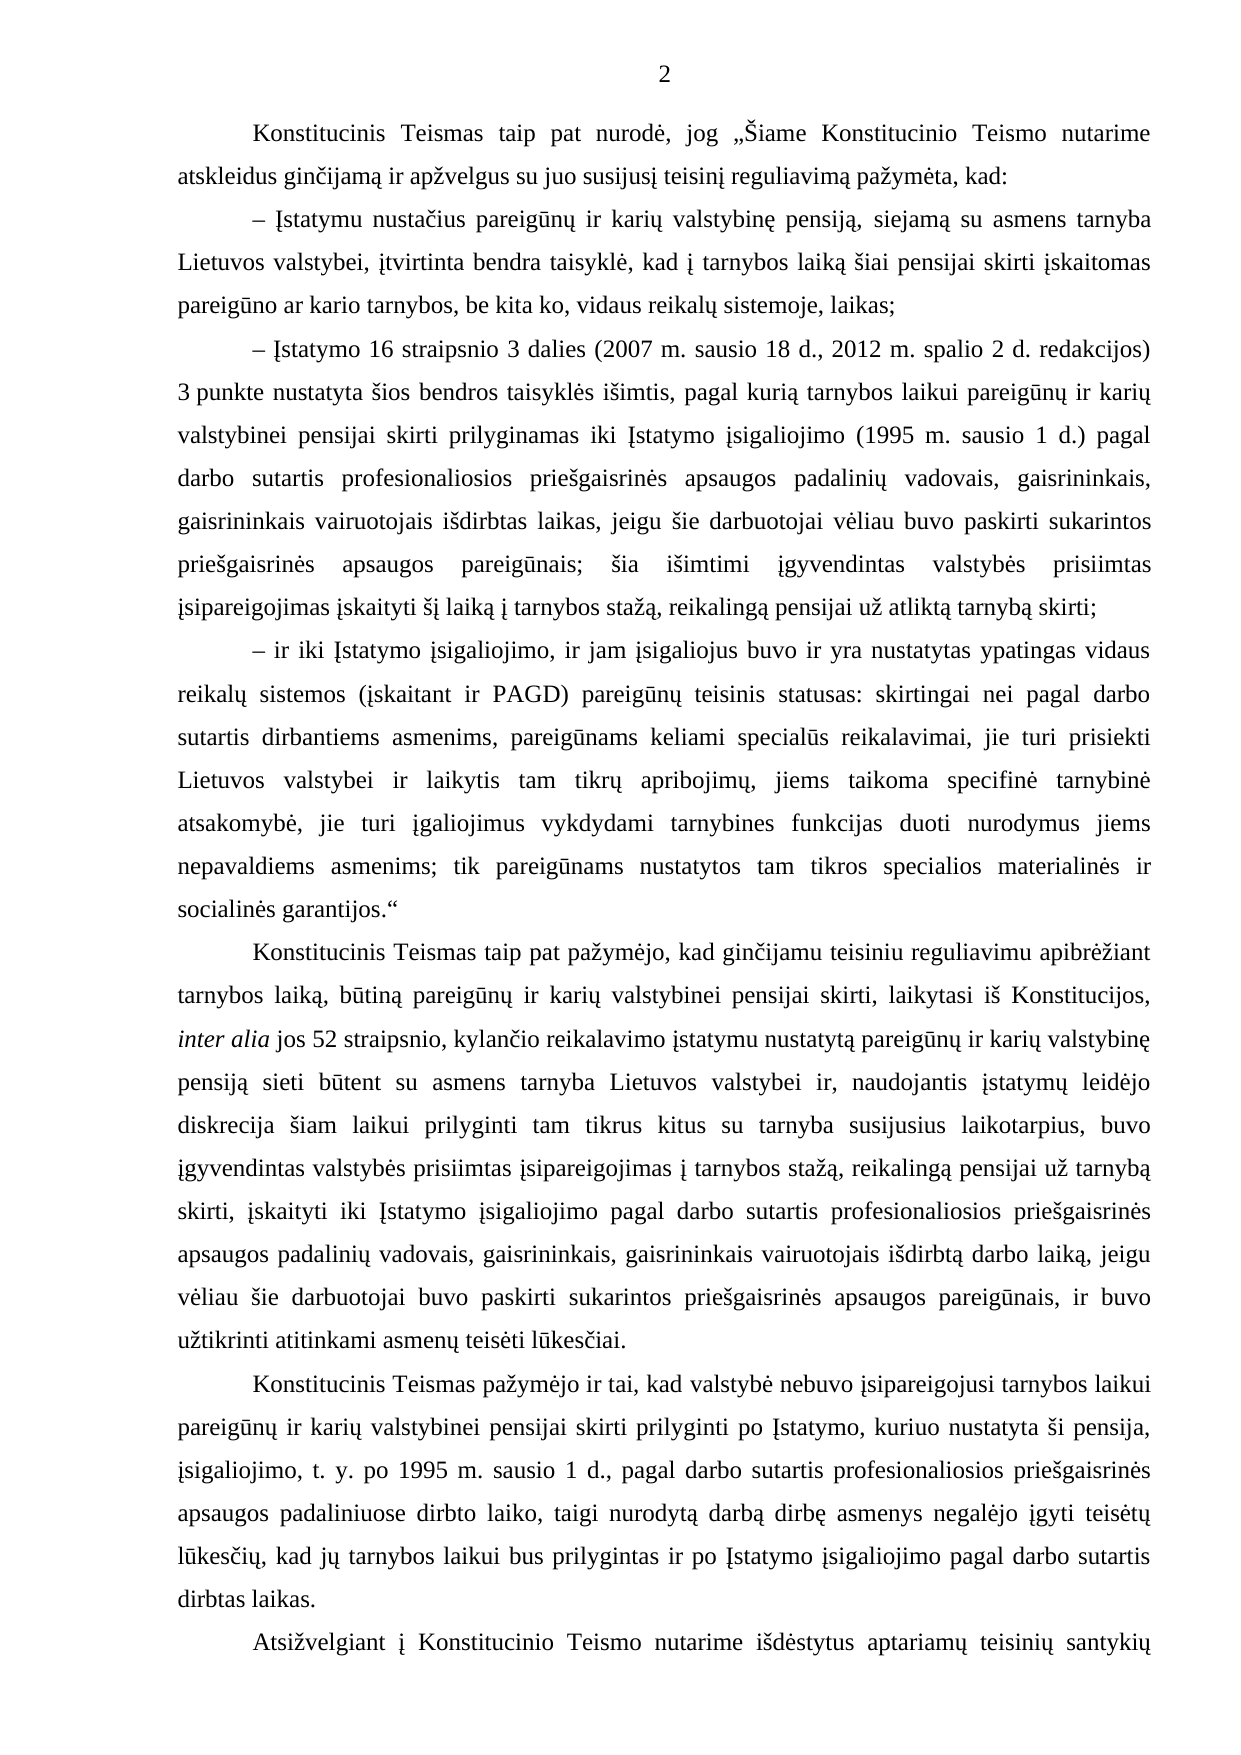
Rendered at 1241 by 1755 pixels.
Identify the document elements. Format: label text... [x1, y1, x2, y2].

text – ir iki Įstatymo įsigaliojimo, ir jam įsigaliojus buvo ir yra nustatytas ypatingas vidaus reikalų sistemos (įskaitant ir PAGD) pareigūnų teisinis statusas: skirtingai nei pagal darbo sutartis dirbantiems asmenims, pareigūnams keliami specialūs reikalavimai, jie turi prisiekti Lietuvos valstybei ir laikytis tam tikrų apribojimų, jiems taikoma specifinė tarnybinė atsakomybė, jie turi įgaliojimus vykdydami tarnybines funkcijas duoti nurodymus jiems nepavaldiems asmenims; tik pareigūnams nustatytos tam tikros specialios materialinės ir socialinės garantijos.“ [177, 636, 1152, 923]
text – Įstatymo 16 straipsnio 3 dalies (2007 m. sausio 18 d., 2012 m. spalio 2 d. redakcijos) 3 punkte nustatyta šios bendros taisyklės išimtis, pagal kurią tarnybos laikui pareigūnų ir karių valstybinei pensijai skirti prilyginamas iki Įstatymo įsigaliojimo (1995 m. sausio 1 d.) pagal darbo sutartis profesionaliosios priešgaisrinės apsaugos padalinių vadovais, gaisrininkais, gaisrininkais vairuotojais išdirbtas laikas, jeigu šie darbuotojai vėliau buvo paskirti sukarintos priešgaisrinės apsaugos pareigūnais; šia išimtimi įgyvendintas valstybės prisiimtas įsipareigojimas įskaityti šį laiką į tarnybos stažą, reikalingą pensijai už atliktą tarnybą skirti; [177, 334, 1152, 621]
text Atsižvelgiant į Konstitucinio Teismo nutarime išdėstytus aptariamų teisinių santykių [177, 1627, 1152, 1656]
text Konstitucinis Teismas taip pat pažymėjo, kad ginčijamu teisiniu reguliavimu apibrėžiant tarnybos laiką, būtiną pareigūnų ir karių valstybinei pensijai skirti, laikytasi iš Konstitucijos, inter alia jos 52 straipsnio, kylančio reikalavimo įstatymu nustatytą pareigūnų ir karių valstybinę pensiją sieti būtent su asmens tarnyba Lietuvos valstybei ir, naudojantis įstatymų leidėjo diskrecija šiam laikui prilyginti tam tikrus kitus su tarnyba susijusius laikotarpius, buvo įgyvendintas valstybės prisiimtas įsipareigojimas į tarnybos stažą, reikalingą pensijai už tarnybą skirti, įskaityti iki Įstatymo įsigaliojimo pagal darbo sutartis profesionaliosios priešgaisrinės apsaugos padalinių vadovais, gaisrininkais, gaisrininkais vairuotojais išdirbtą darbo laiką, jeigu vėliau šie darbuotojai buvo paskirti sukarintos priešgaisrinės apsaugos pareigūnais, ir buvo užtikrinti atitinkami asmenų teisėti lūkesčiai. [177, 937, 1152, 1354]
text Konstitucinis Teismas taip pat nurodė, jog „Šiame Konstitucinio Teismo nutarime atskleidus ginčijamą ir apžvelgus su juo susijusį teisinį reguliavimą pažymėta, kad: [177, 118, 1152, 190]
text – Įstatymu nustačius pareigūnų ir karių valstybinę pensiją, siejamą su asmens tarnyba Lietuvos valstybei, įtvirtinta bendra taisyklė, kad į tarnybos laiką šiai pensijai skirti įskaitomas pareigūno ar kario tarnybos, be kita ko, vidaus reikalų sistemoje, laikas; [177, 204, 1152, 319]
text Konstitucinis Teismas pažymėjo ir tai, kad valstybė nebuvo įsipareigojusi tarnybos laikui pareigūnų ir karių valstybinei pensijai skirti prilyginti po Įstatymo, kuriuo nustatyta ši pensija, įsigaliojimo, t. y. po 1995 m. sausio 1 d., pagal darbo sutartis profesionaliosios priešgaisrinės apsaugos padaliniuose dirbto laiko, taigi nurodytą darbą dirbę asmenys negalėjo įgyti teisėtų lūkesčių, kad jų tarnybos laikui bus prilygintas ir po Įstatymo įsigaliojimo pagal darbo sutartis dirbtas laikas. [177, 1369, 1152, 1613]
